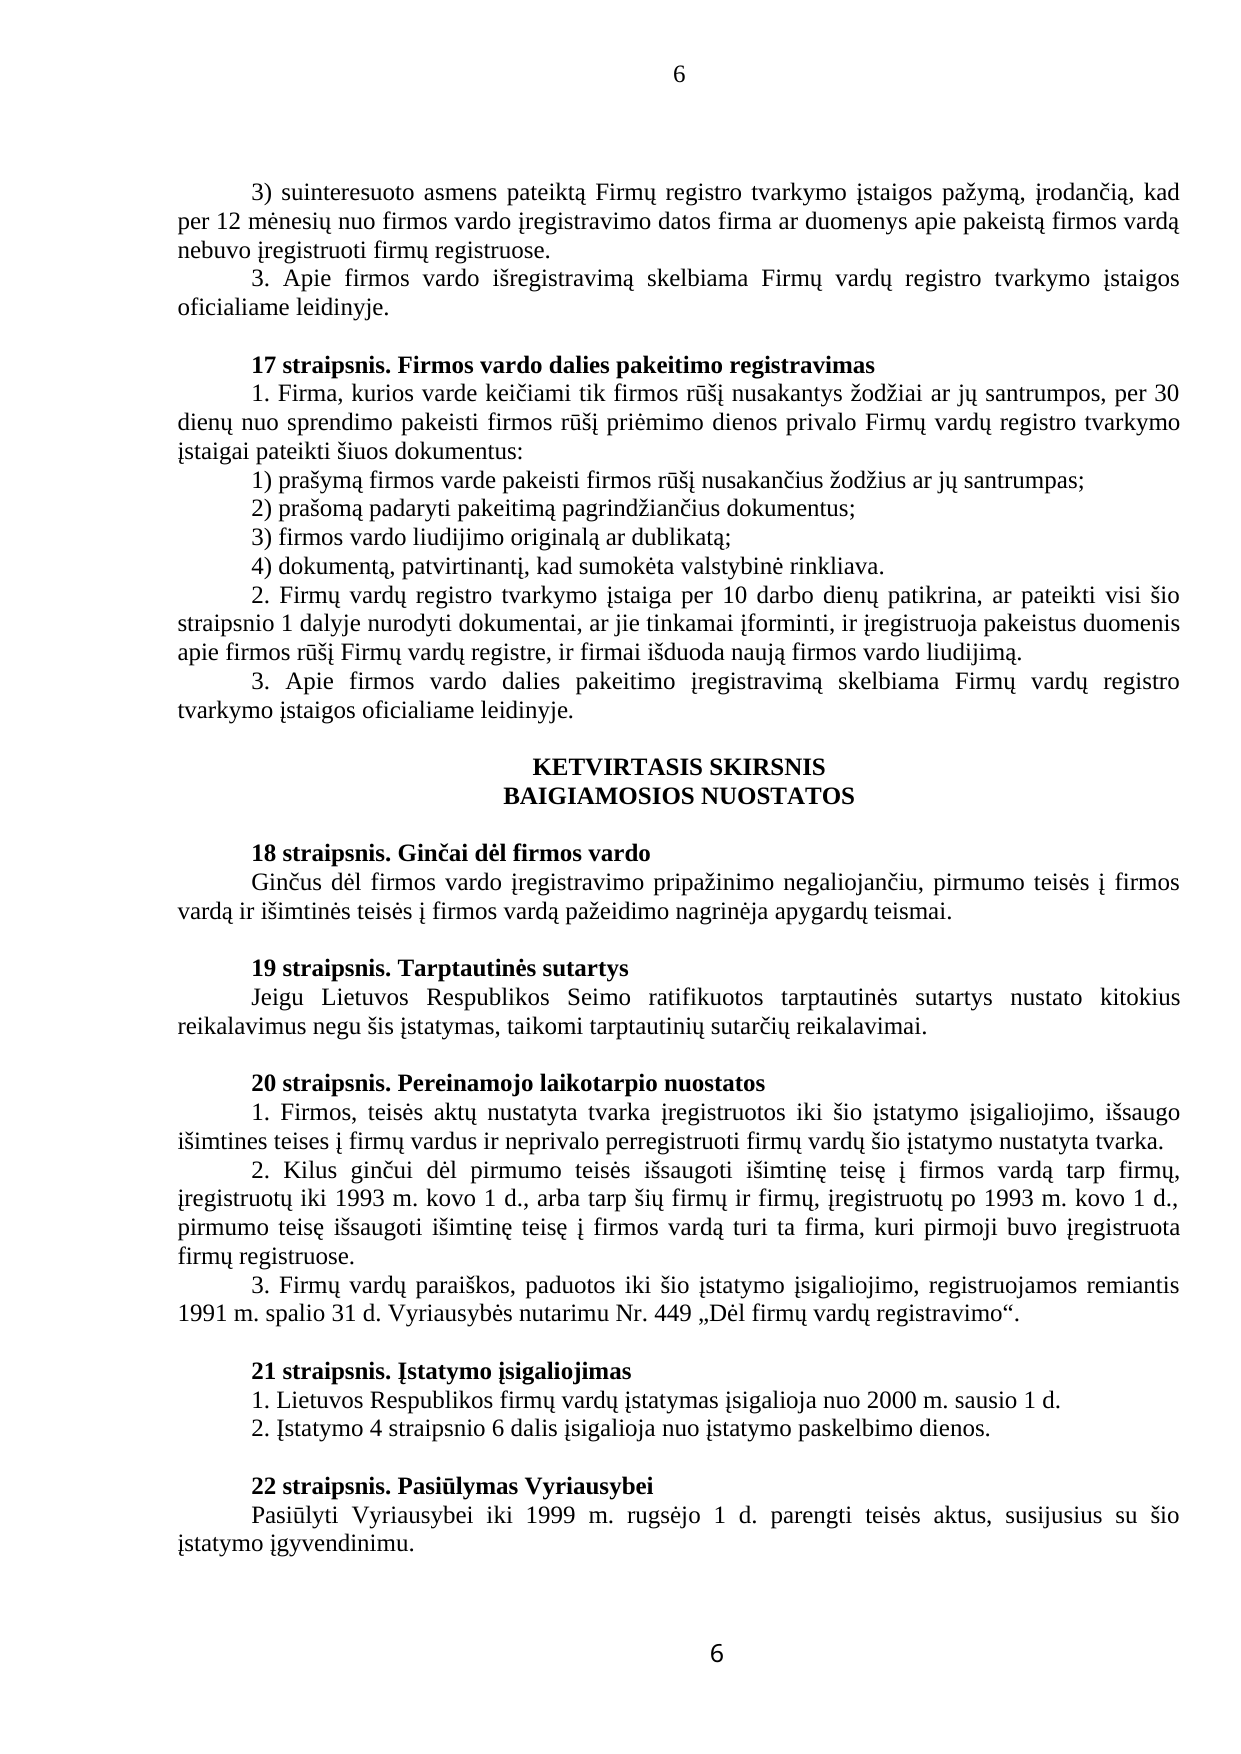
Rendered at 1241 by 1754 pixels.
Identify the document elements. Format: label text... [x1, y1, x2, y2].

text KETVIRTASIS SKIRSNIS [177, 752, 1181, 781]
text 3) suinteresuoto asmens pateiktą Firmų registro tvarkymo įstaigos pažymą, įrodančią, kad per 12 mėnesių nuo firmos vardo įregistravimo datos firma ar duomenys apie pakeistą firmos vardą nebuvo įregistruoti firmų registruose. [177, 177, 1181, 263]
text 3. Firmų vardų paraiškos, paduotos iki šio įstatymo įsigaliojimo, registruojamos remiantis 1991 m. spalio 31 d. Vyriausybės nutarimu Nr. 449 „Dėl firmų vardų registravimo“. [177, 1270, 1181, 1327]
text 1) prašymą firmos varde pakeisti firmos rūšį nusakančius žodžius ar jų santrumpas; [177, 465, 1181, 493]
text 18 straipsnis. Ginčai dėl firmos vardo [177, 838, 1181, 867]
text 1. Firmos, teisės aktų nustatyta tvarka įregistruotos iki šio įstatymo įsigaliojimo, išsaugo išimtines teises į firmų vardus ir neprivalo perregistruoti firmų vardų šio įstatymo nustatyta tvarka. [177, 1097, 1181, 1155]
text 22 straipsnis. Pasiūlymas Vyriausybei [177, 1471, 1181, 1500]
text 17 straipsnis. Firmos vardo dalies pakeitimo registravimas [177, 350, 1181, 378]
text 3. Apie firmos vardo išregistravimą skelbiama Firmų vardų registro tvarkymo įstaigos oficialiame leidinyje. [177, 263, 1181, 321]
text 20 straipsnis. Pereinamojo laikotarpio nuostatos [177, 1068, 1181, 1097]
text 4) dokumentą, patvirtinantį, kad sumokėta valstybinė rinkliava. [177, 551, 1181, 580]
text 2. Įstatymo 4 straipsnio 6 dalis įsigalioja nuo įstatymo paskelbimo dienos. [177, 1413, 1181, 1442]
text 3. Apie firmos vardo dalies pakeitimo įregistravimą skelbiama Firmų vardų registro tvarkymo įstaigos oficialiame leidinyje. [177, 666, 1181, 723]
text Jeigu Lietuvos Respublikos Seimo ratifikuotos tarptautinės sutartys nustato kitokius reikalavimus negu šis įstatymas, taikomi tarptautinių sutarčių reikalavimai. [177, 982, 1181, 1040]
text Pasiūlyti Vyriausybei iki 1999 m. rugsėjo 1 d. parengti teisės aktus, susijusius su šio įstatymo įgyvendinimu. [177, 1500, 1181, 1557]
text 2. Kilus ginčui dėl pirmumo teisės išsaugoti išimtinę teisę į firmos vardą tarp firmų, įregistruotų iki 1993 m. kovo 1 d., arba tarp šių firmų ir firmų, įregistruotų po 1993 m. kovo 1 d., pirmumo teisę išsaugoti išimtinę teisę į firmos vardą turi ta firma, kuri pirmoji buvo įregistruota firmų registruose. [177, 1155, 1181, 1270]
text 2. Firmų vardų registro tvarkymo įstaiga per 10 darbo dienų patikrina, ar pateikti visi šio straipsnio 1 dalyje nurodyti dokumentai, ar jie tinkamai įforminti, ir įregistruoja pakeistus duomenis apie firmos rūšį Firmų vardų registre, ir firmai išduoda naują firmos vardo liudijimą. [177, 580, 1181, 666]
text BAIGIAMOSIOS NUOSTATOS [177, 781, 1181, 810]
text Ginčus dėl firmos vardo įregistravimo pripažinimo negaliojančiu, pirmumo teisės į firmos vardą ir išimtinės teisės į firmos vardą pažeidimo nagrinėja apygardų teismai. [177, 867, 1181, 925]
text 2) prašomą padaryti pakeitimą pagrindžiančius dokumentus; [177, 493, 1181, 522]
text 1. Firma, kurios varde keičiami tik firmos rūšį nusakantys žodžiai ar jų santrumpos, per 30 dienų nuo sprendimo pakeisti firmos rūšį priėmimo dienos privalo Firmų vardų registro tvarkymo įstaigai pateikti šiuos dokumentus: [177, 378, 1181, 465]
text 3) firmos vardo liudijimo originalą ar dublikatą; [177, 522, 1181, 551]
text 21 straipsnis. Įstatymo įsigaliojimas [177, 1356, 1181, 1385]
text 1. Lietuvos Respublikos firmų vardų įstatymas įsigalioja nuo 2000 m. sausio 1 d. [177, 1385, 1181, 1413]
text 19 straipsnis. Tarptautinės sutartys [177, 953, 1181, 982]
